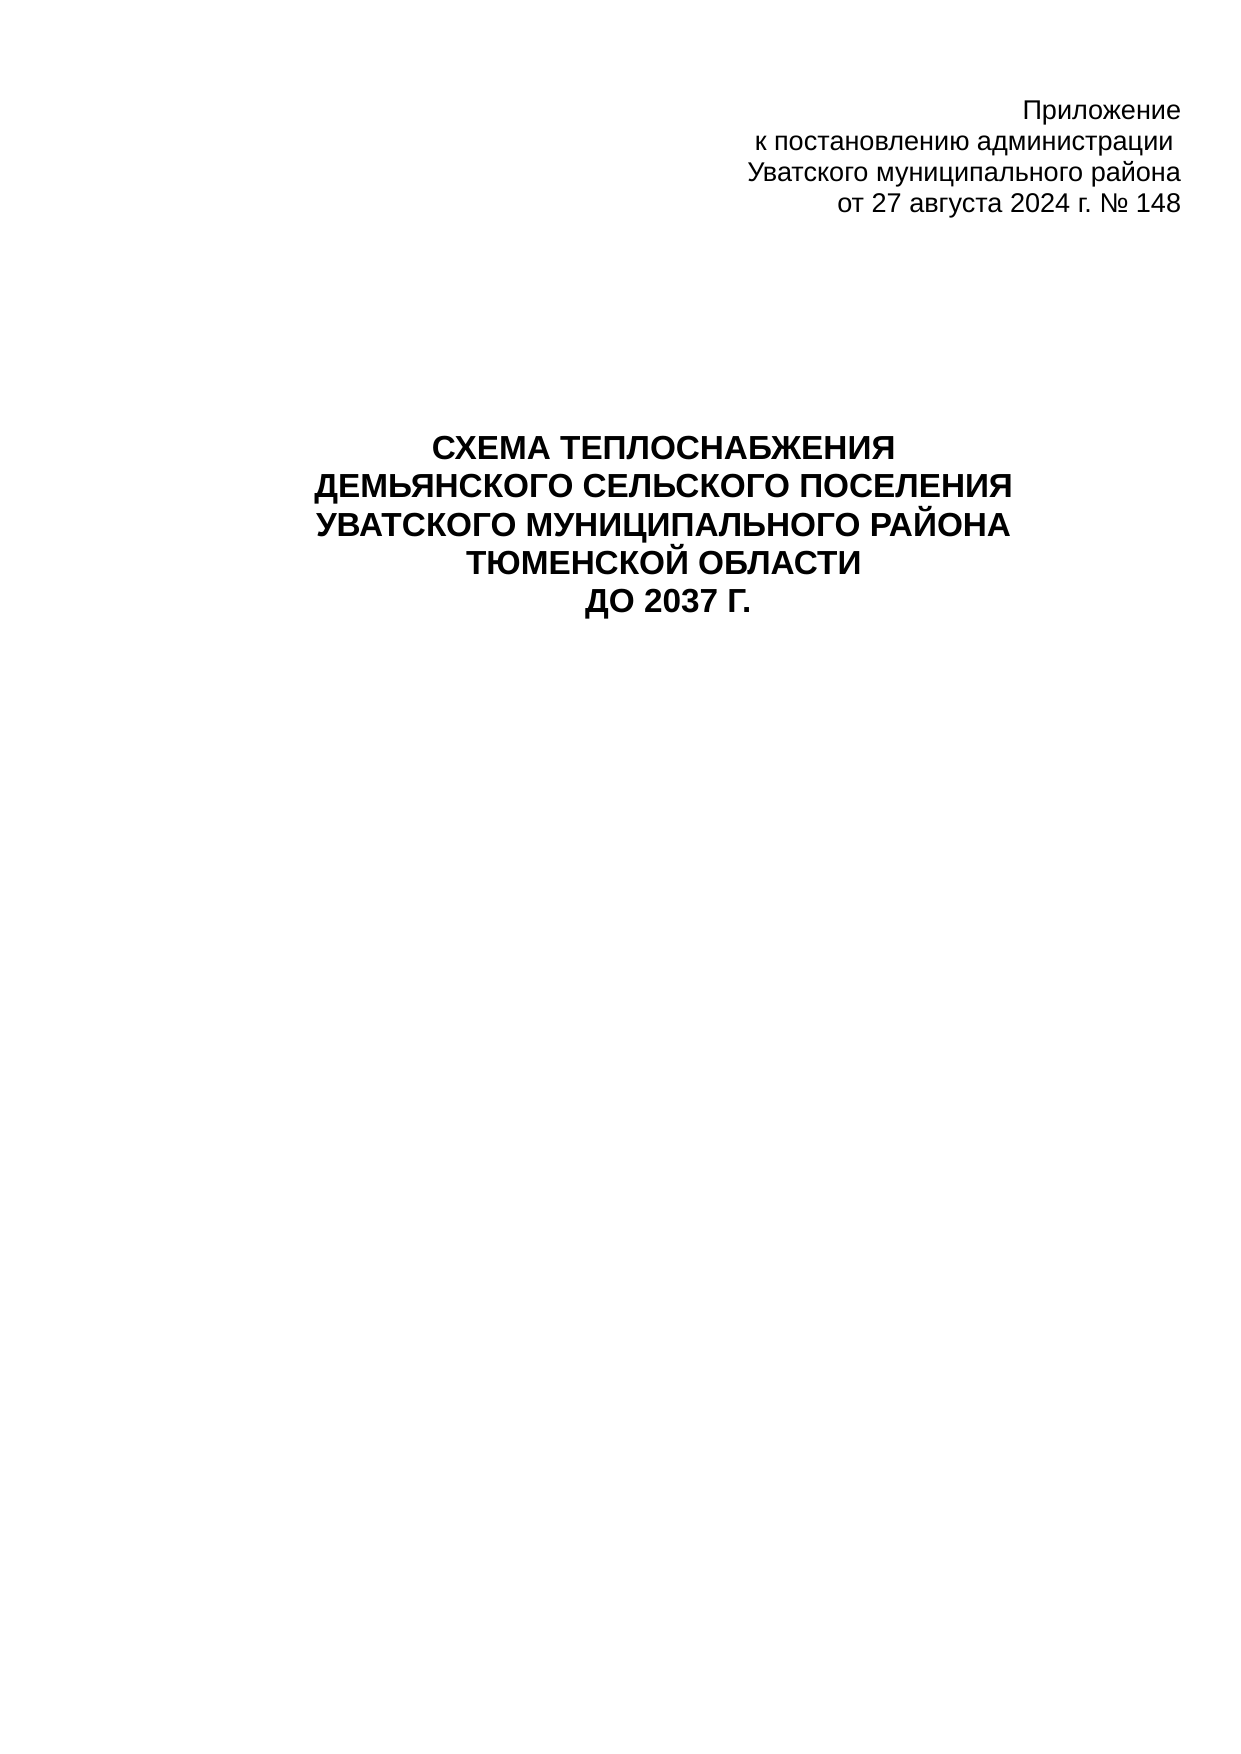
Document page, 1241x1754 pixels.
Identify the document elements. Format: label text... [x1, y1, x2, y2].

text к постановлению администрации [146, 125, 1181, 156]
text СХЕМА ТЕПЛОСНАБЖЕНИЯ [146, 428, 1181, 466]
text ДЕМЬЯНСКОГО СЕЛЬСКОГО ПОСЕЛЕНИЯ [146, 466, 1181, 505]
text ТЮМЕНСКОЙ ОБЛАСТИ [146, 543, 1181, 582]
text УВАТСКОГО МУНИЦИПАЛЬНОГО РАЙОНА [146, 505, 1181, 543]
text Приложение [146, 94, 1181, 125]
text до 2037 г. [146, 582, 1181, 620]
text Уватского муниципального района [146, 156, 1181, 187]
text от 27 августа 2024 г. № 148 [146, 187, 1181, 219]
